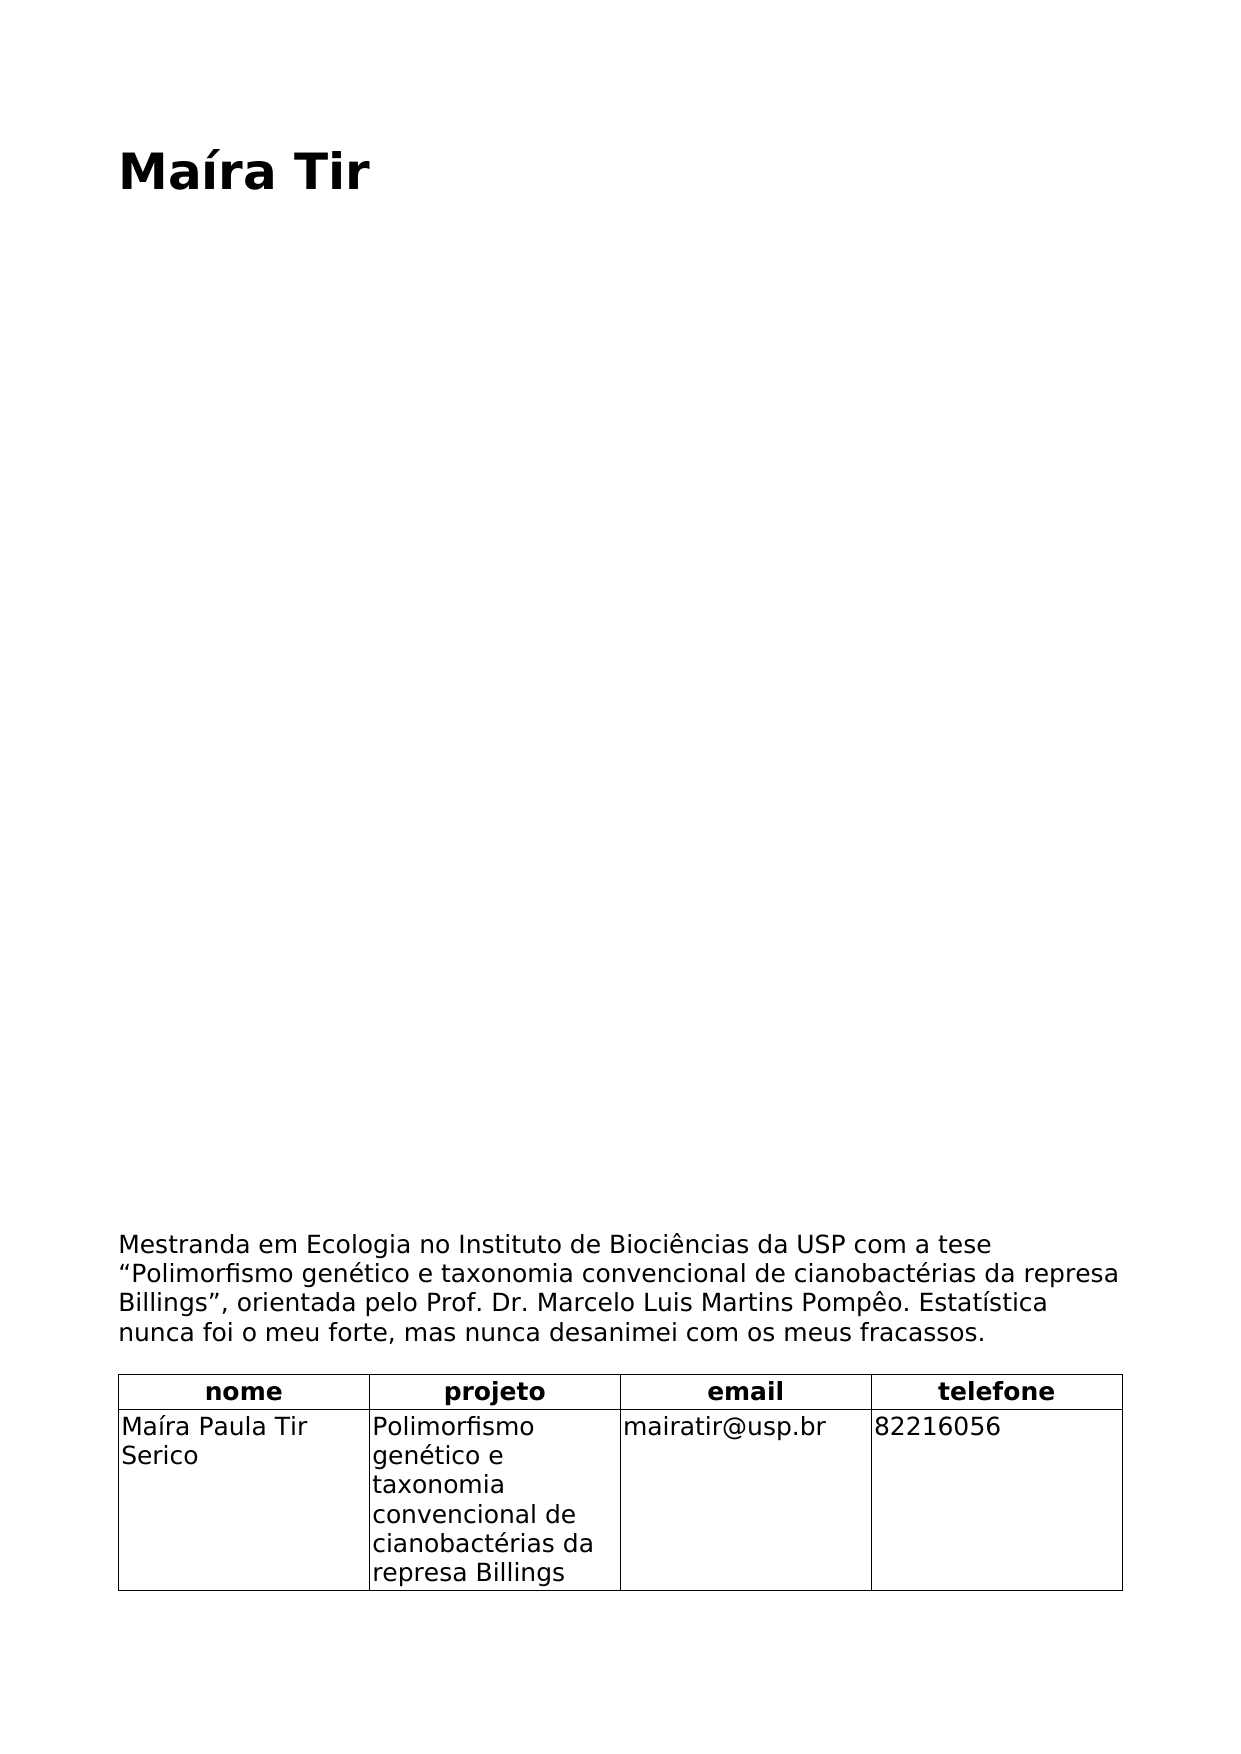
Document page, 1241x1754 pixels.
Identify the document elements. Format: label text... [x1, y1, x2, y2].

text Mestranda em Ecologia no Instituto de Biociências da USP com a tese “Polimorfismo genético e taxonomia convencional de cianobactérias da represa Billings”, orientada pelo Prof. Dr. Marcelo Luis Martins Pompêo. Estatística nunca foi o meu forte, mas nunca desanimei com os meus fracassos. [118, 1230, 1122, 1347]
table_header telefone [872, 1375, 1122, 1409]
table_header email [621, 1375, 871, 1409]
subtitle Maíra Tir [118, 143, 1122, 201]
table_cell 82216056 [872, 1410, 1122, 1590]
table_header nome [119, 1375, 369, 1409]
table_header projeto [370, 1375, 620, 1409]
table_cell Polimorfismo genético e taxonomia convencional de cianobactérias da represa Billings [370, 1410, 620, 1590]
table_cell Maíra Paula Tir Serico [119, 1410, 369, 1590]
table_cell mairatir@usp.br [621, 1410, 871, 1590]
